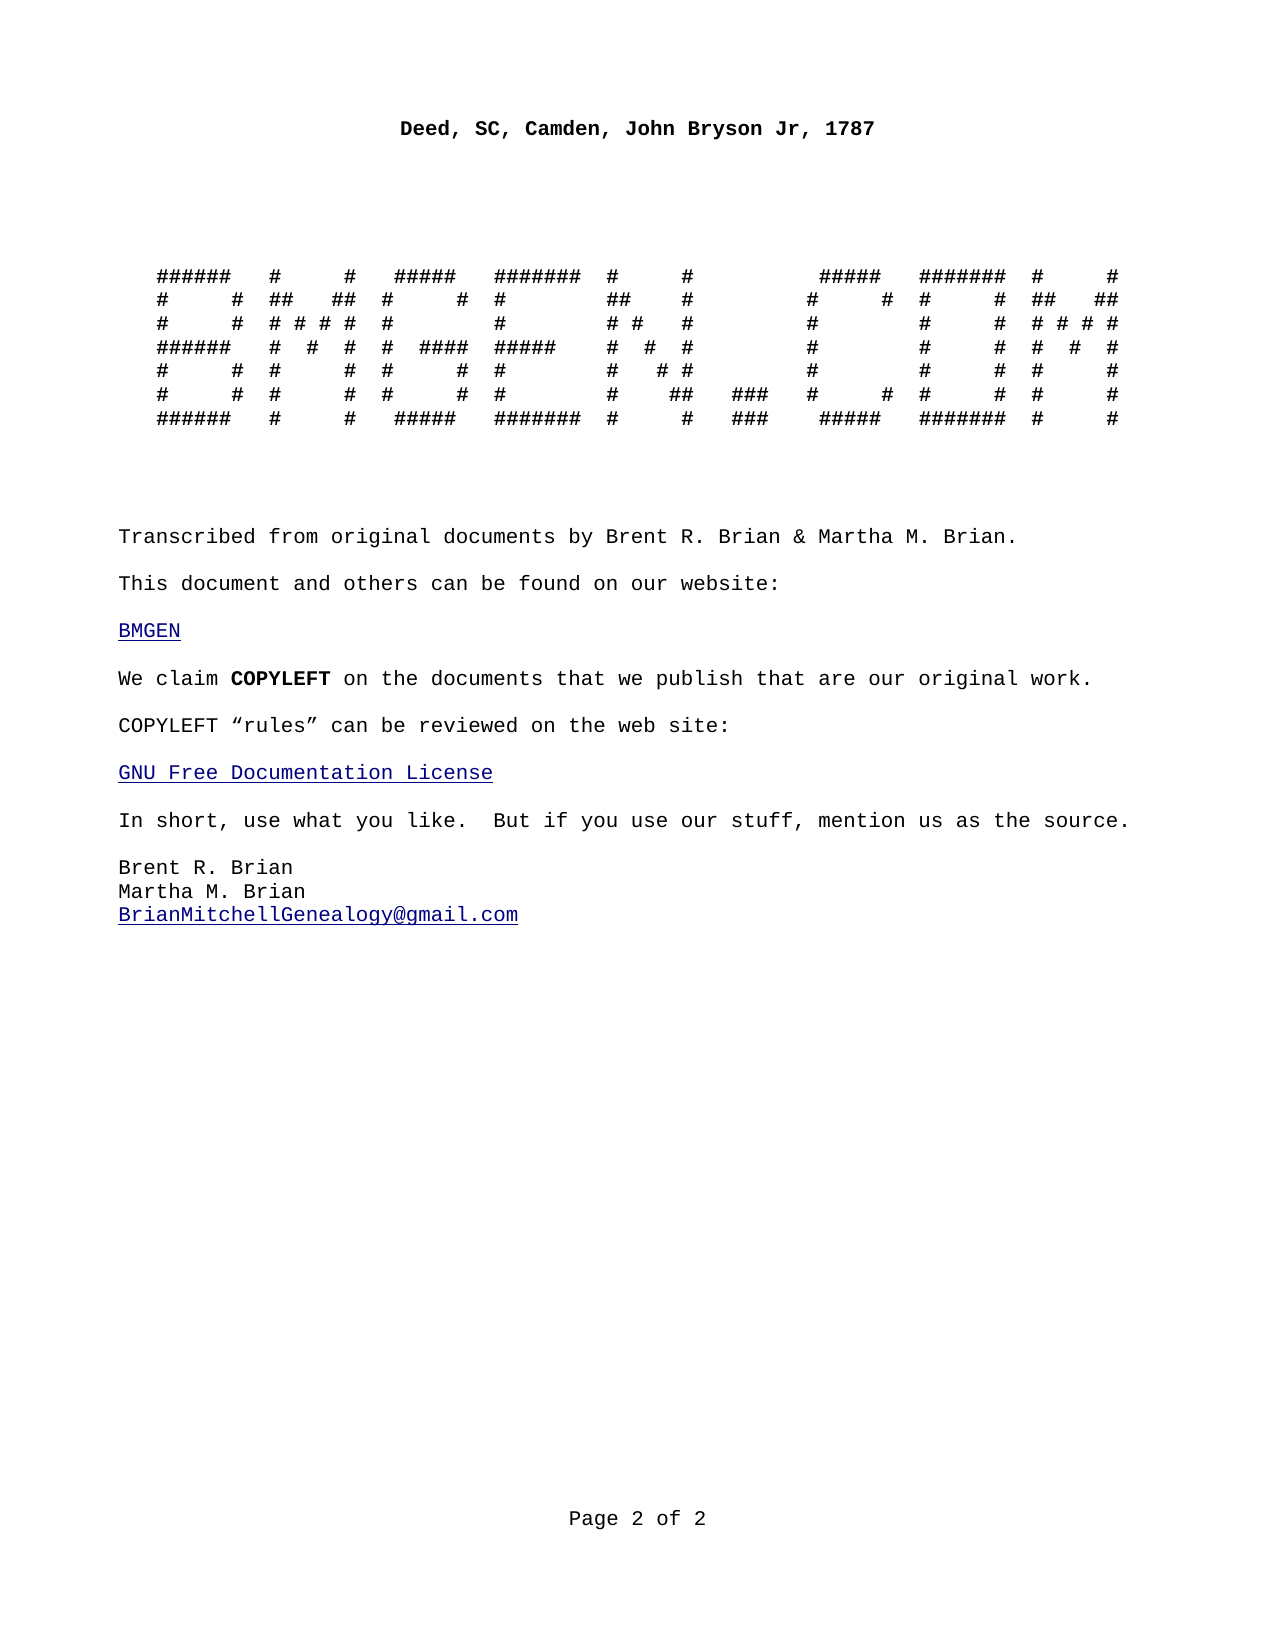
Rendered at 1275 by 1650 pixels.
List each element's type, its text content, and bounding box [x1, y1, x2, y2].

text # # ## ## # # # ## # # # # # ## ## [118, 289, 1157, 313]
text # # # # # # # # ## ### # # # # # # [118, 384, 1157, 408]
text # # # # # # # # # # # # # # # # # # [118, 313, 1157, 337]
text Brent R. Brian [118, 857, 1157, 881]
text In short, use what you like. But if you use our stuff, mention us as the source. [118, 810, 1157, 833]
text ###### # # ##### ####### # # ##### ####### # # [118, 266, 1157, 289]
text This document and others can be found on our website: [118, 573, 1157, 597]
text ###### # # ##### ####### # # ### ##### ####### # # [118, 408, 1157, 431]
text BrianMitchellGenealogy@gmail.com [118, 904, 1157, 928]
text Transcribed from original documents by Brent R. Brian & Martha M. Brian. [118, 526, 1157, 549]
text We claim COPYLEFT on the documents that we publish that are our original work. [118, 668, 1157, 691]
text ###### # # # # #### ##### # # # # # # # # # [118, 337, 1157, 360]
text Martha M. Brian [118, 881, 1157, 904]
text BMGEN [118, 621, 1157, 644]
text # # # # # # # # # # # # # # # [118, 360, 1157, 384]
text GNU Free Documentation License [118, 762, 1157, 786]
text COPYLEFT “rules” can be reviewed on the web site: [118, 715, 1157, 739]
